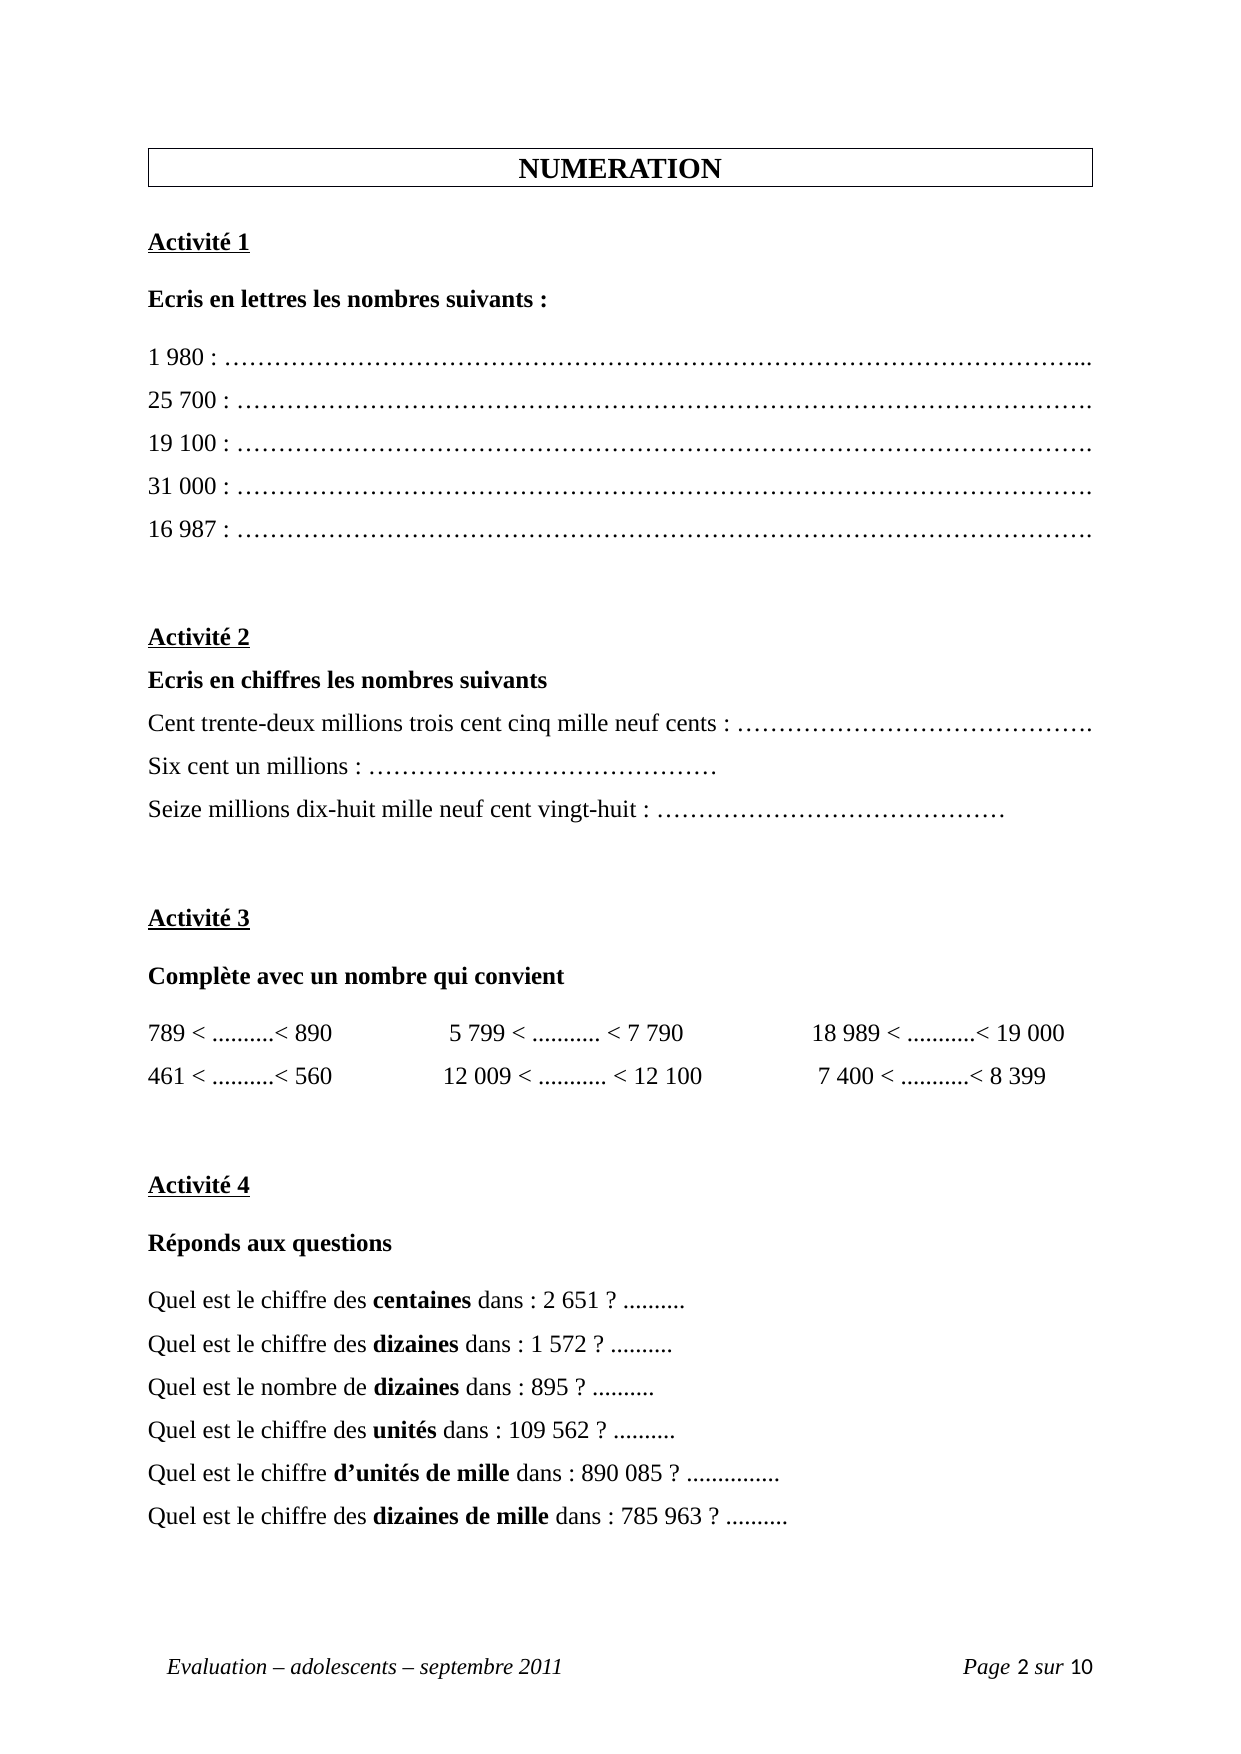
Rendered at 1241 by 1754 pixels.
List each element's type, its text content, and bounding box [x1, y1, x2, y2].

text Quel est le chiffre des dizaines de mille dans : 785 963 ? .......... [148, 1501, 1093, 1530]
text NUMERATION [149, 149, 1092, 186]
text 1 980 : …………………………………………………………………………………………... [148, 342, 1093, 371]
text Quel est le nombre de dizaines dans : 895 ? .......... [148, 1372, 1093, 1401]
text Réponds aux questions [148, 1228, 1093, 1257]
text Quel est le chiffre des unités dans : 109 562 ? .......... [148, 1415, 1093, 1444]
text 789 < ..........< 890 5 799 < ........... < 7 790 18 989 < ...........< 19 000 [148, 1018, 1093, 1047]
text Cent trente-deux millions trois cent cinq mille neuf cents : ……………………………………. [148, 708, 1093, 737]
text Quel est le chiffre d’unités de mille dans : 890 085 ? ............... [148, 1458, 1093, 1487]
text 31 000 : …………………………………………………………………………………………. [148, 471, 1093, 500]
text Activité 4 [148, 1171, 1093, 1199]
text 461 < ..........< 560 12 009 < ........... < 12 100 7 400 < ...........< 8 399 [148, 1061, 1093, 1090]
text Ecris en chiffres les nombres suivants [148, 665, 1093, 693]
text Activité 1 [148, 227, 1093, 256]
text 19 100 : …………………………………………………………………………………………. [148, 428, 1093, 457]
text Six cent un millions : …………………………………… [148, 751, 1093, 780]
text Activité 2 [148, 622, 1093, 650]
text Activité 3 [148, 903, 1093, 932]
text Complète avec un nombre qui convient [148, 961, 1093, 989]
text Quel est le chiffre des dizaines dans : 1 572 ? .......... [148, 1329, 1093, 1357]
text Ecris en lettres les nombres suivants : [148, 284, 1093, 313]
text Seize millions dix-huit mille neuf cent vingt-huit : …………………………………… [148, 794, 1093, 823]
text Quel est le chiffre des centaines dans : 2 651 ? .......... [148, 1286, 1093, 1314]
text 25 700 : …………………………………………………………………………………………. [148, 385, 1093, 414]
text 16 987 : …………………………………………………………………………………………. [148, 514, 1093, 543]
